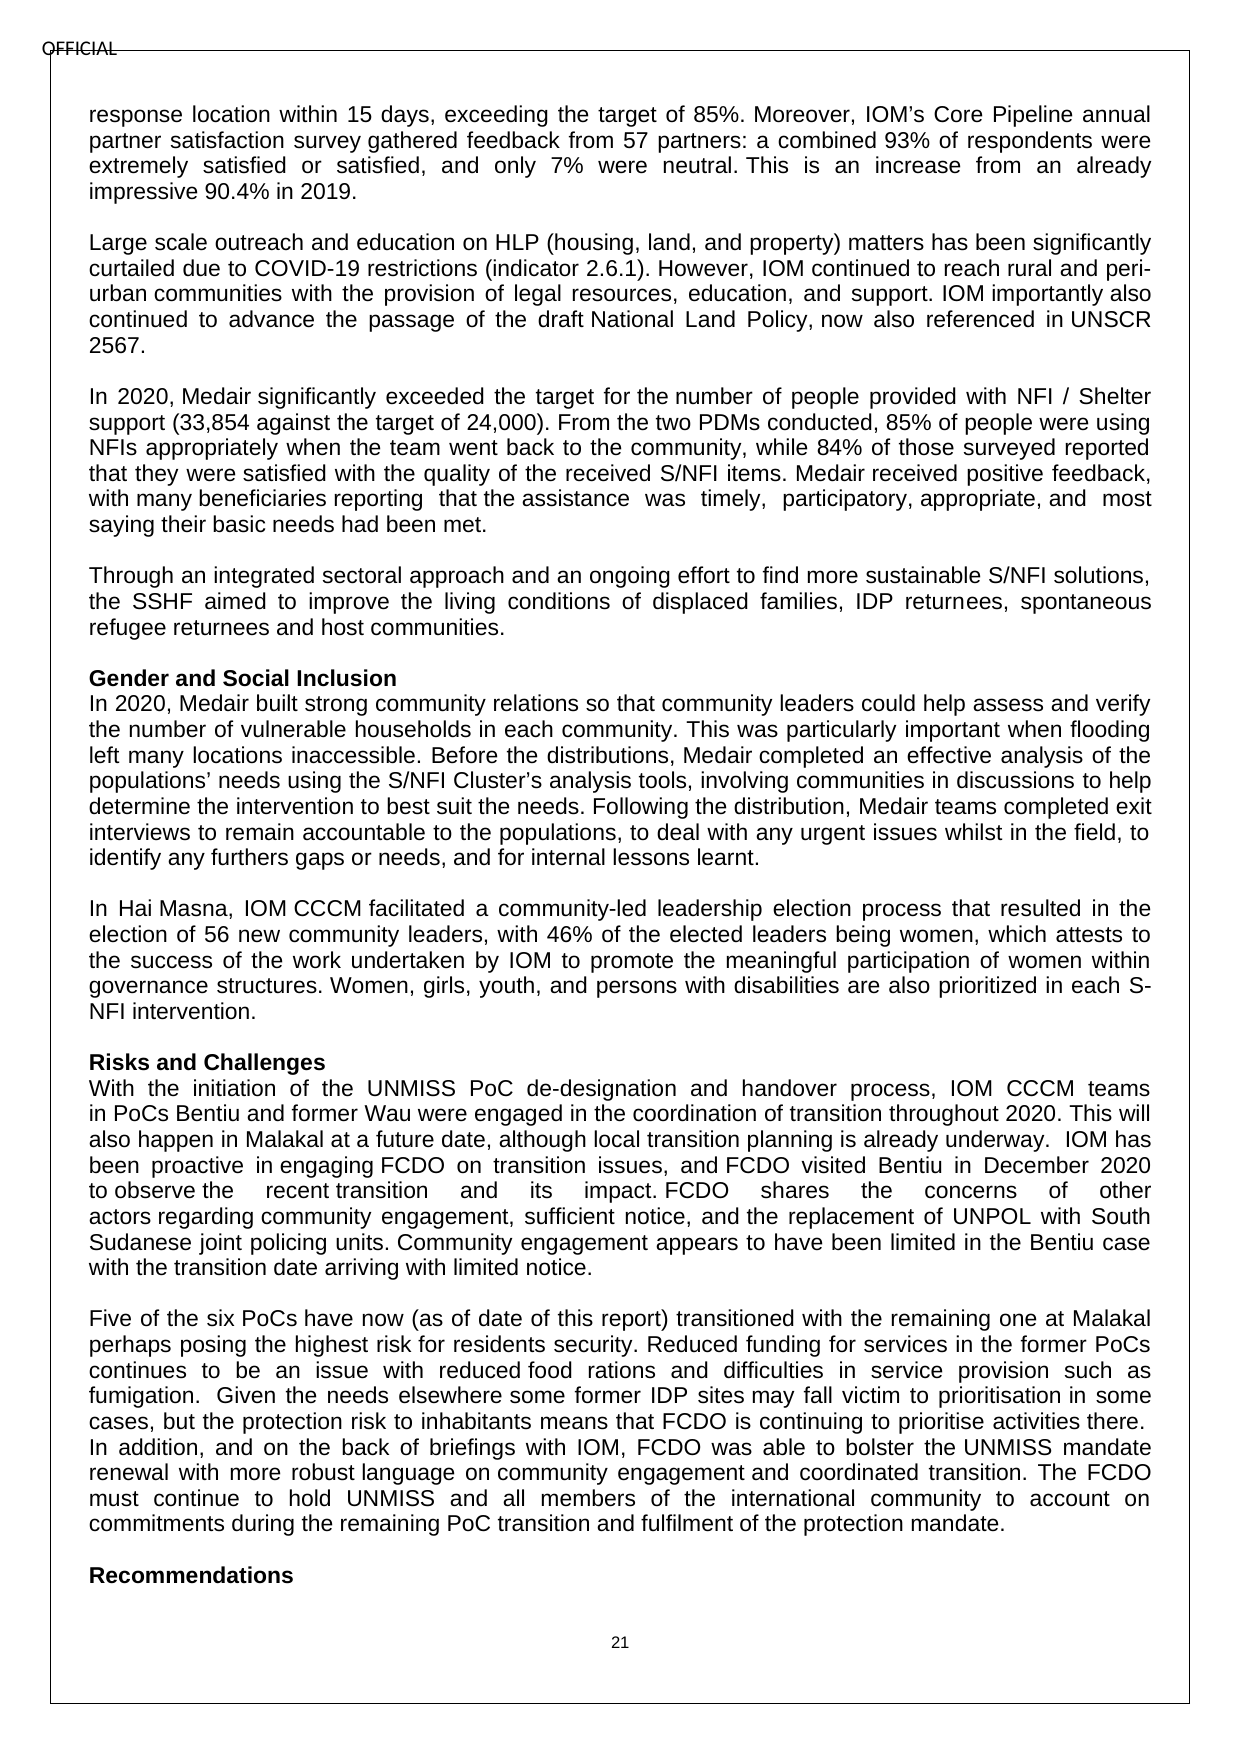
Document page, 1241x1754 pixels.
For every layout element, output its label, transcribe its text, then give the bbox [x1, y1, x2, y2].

text Through an integrated sectoral approach and an ongoing effort to find more sustainable S/NFI solutions, the SSHF aimed to improve the living conditions of displaced families, IDP return­ees, spontaneous refugee returnees and host communities. [89, 563, 1152, 640]
text Risks and Challenges [89, 1050, 1152, 1076]
text Large scale outreach and education on HLP (housing, land, and property) matters has been significantly curtailed due to COVID-19 restrictions (indicator 2.6.1). However, IOM continued to reach rural and peri-urban communities with the provision of legal resources, education, and support. IOM importantly also continued to advance the passage of the draft National Land Policy, now also referenced in UNSCR 2567. [89, 230, 1152, 358]
text In 2020, Medair significantly exceeded the target for the number of people provided with NFI / Shelter support (33,854 against the target of 24,000). From the two PDMs conducted, 85% of people were using NFIs appropriately when the team went back to the community, while 84% of those surveyed reported that they were satisfied with the quality of the received S/NFI items. Medair received positive feedback, with many beneficiaries reporting that the assistance was timely, participatory, appropriate, and most saying their basic needs had been met. [89, 384, 1152, 537]
text In Hai Masna, IOM CCCM facilitated a community-led leadership election process that resulted in the election of 56 new community leaders, with 46% of the elected leaders being women, which attests to the success of the work undertaken by IOM to promote the meaningful participation of women within governance structures. Women, girls, youth, and persons with disabilities are also prioritized in each S-NFI intervention. [89, 896, 1152, 1024]
text Recommendations [89, 1562, 1152, 1588]
text response location within 15 days, exceeding the target of 85%. Moreover, IOM’s Core Pipeline annual partner satisfaction survey gathered feedback from 57 partners: a combined 93% of respondents were extremely satisfied or satisfied, and only 7% were neutral. This is an increase from an already impressive 90.4% in 2019. [89, 102, 1152, 204]
text Five of the six PoCs have now (as of date of this report) transitioned with the remaining one at Malakal perhaps posing the highest risk for residents security. Reduced funding for services in the former PoCs continues to be an issue with reduced food rations and difficulties in service provision such as fumigation. Given the needs elsewhere some former IDP sites may fall victim to prioritisation in some cases, but the protection risk to inhabitants means that FCDO is continuing to prioritise activities there. In addition, and on the back of briefings with IOM, FCDO was able to bolster the UNMISS mandate renewal with more robust language on community engagement and coordinated transition. The FCDO must continue to hold UNMISS and all members of the international community to account on commitments during the remaining PoC transition and fulfilment of the protection mandate. [89, 1306, 1152, 1537]
text In 2020, Medair built strong community relations so that community leaders could help assess and verify the number of vulnerable households in each community. This was particularly important when flooding left many locations inaccessible. Before the distributions, Medair completed an effective analysis of the populations’ needs using the S/NFI Cluster’s analysis tools, involving communities in discussions to help determine the intervention to best suit the needs. Following the distribution, Medair teams completed exit interviews to remain accountable to the populations, to deal with any urgent issues whilst in the field, to identify any furthers gaps or needs, and for internal lessons learnt. [89, 691, 1152, 871]
text With the initiation of the UNMISS PoC de-designation and handover process, IOM CCCM teams in PoCs Bentiu and former Wau were engaged in the coordination of transition throughout 2020. This will also happen in Malakal at a future date, although local transition planning is already underway. IOM has been proactive in engaging FCDO on transition issues, and FCDO visited Bentiu in December 2020 to observe the recent transition and its impact. FCDO shares the concerns of other actors regarding community engagement, sufficient notice, and the replacement of UNPOL with South Sudanese joint policing units. Community engagement appears to have been limited in the Bentiu case with the transition date arriving with limited notice. [89, 1076, 1152, 1281]
text Gender and Social Inclusion [89, 666, 1152, 691]
